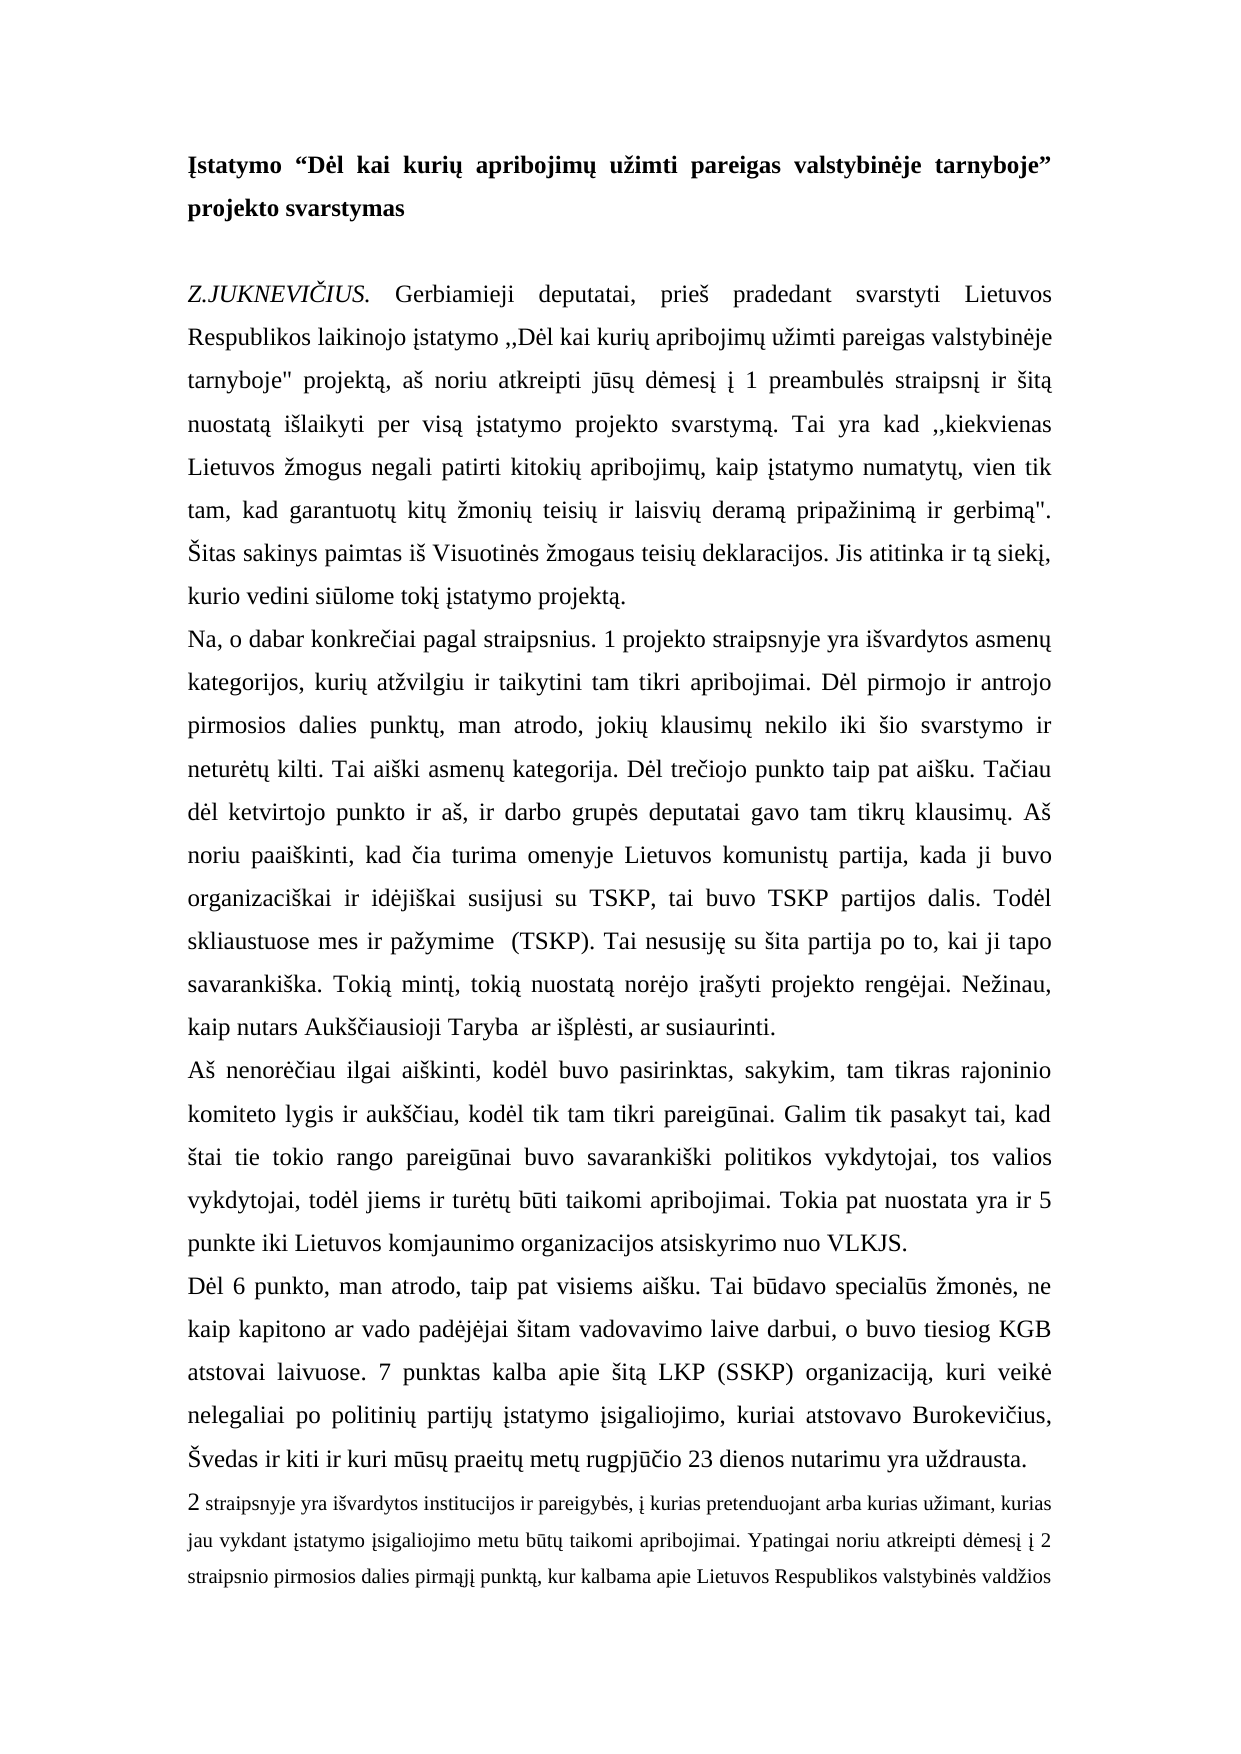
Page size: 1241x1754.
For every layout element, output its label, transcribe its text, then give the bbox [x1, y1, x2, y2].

text Na, o dabar konkrečiai pagal straipsnius. 1 projekto straipsnyje yra išvardytos asmenų kategorijos, kurių atžvilgiu ir taikytini tam tikri apribojimai. Dėl pirmojo ir antrojo pirmosios dalies punktų, man atrodo, jokių klausimų nekilo iki šio svarstymo ir neturėtų kilti. Tai aiški asmenų kategorija. Dėl trečiojo punkto taip pat aišku. Tačiau dėl ketvirtojo punkto ir aš, ir darbo grupės deputatai gavo tam tikrų klausimų. Aš noriu paaiškinti, kad čia turima omenyje Lietuvos komunistų partija, kada ji buvo organizaciškai ir idėjiškai susijusi su TSKP, tai buvo TSKP partijos dalis. Todėl skliaustuose mes ir pažymime (TSKP). Tai nesusiję su šita partija po to, kai ji tapo savarankiška. Tokią mintį, tokią nuostatą norėjo įrašyti projekto rengėjai. Nežinau, kaip nutars Aukščiausioji Taryba ar išplėsti, ar susiaurinti. [187, 624, 1053, 1041]
text 2 straipsnyje yra išvardytos institucijos ir pareigybės, į kurias pretenduojant arba kurias užimant, kurias jau vykdant įstatymo įsigaliojimo metu būtų taikomi apribojimai. Ypatingai noriu atkreipti dėmesį į 2 straipsnio pirmosios dalies pirmąjį punktą, kur kalbama apie Lietuvos Respublikos valstybinės valdžios [187, 1487, 1053, 1588]
subtitle Įstatymo “Dėl kai kurių apribojimų užimti pareigas valstybinėje tarnyboje” projekto svarstymas [187, 150, 1053, 222]
text Dėl 6 punkto, man atrodo, taip pat visiems aišku. Tai būdavo specialūs žmonės, ne kaip kapitono ar vado padėjėjai šitam vadovavimo laive darbui, o buvo tiesiog KGB atstovai laivuose. 7 punktas kalba apie šitą LKP (SSKP) organizaciją, kuri veikė nelegaliai po politinių partijų įstatymo įsigaliojimo, kuriai atstovavo Burokevičius, Švedas ir kiti ir kuri mūsų praeitų metų rugpjūčio 23 dienos nutarimu yra uždrausta. [187, 1271, 1053, 1472]
text Aš nenorėčiau ilgai aiškinti, kodėl buvo pasirinktas, sakykim, tam tikras rajoninio komiteto lygis ir aukščiau, kodėl tik tam tikri pareigūnai. Galim tik pasakyt tai, kad štai tie tokio rango pareigūnai buvo savarankiški politikos vykdytojai, tos valios vykdytojai, todėl jiems ir turėtų būti taikomi apribojimai. Tokia pat nuostata yra ir 5 punkte iki Lietuvos komjaunimo organizacijos atsiskyrimo nuo VLKJS. [187, 1056, 1053, 1257]
text Z.JUKNEVIČIUS. Gerbiamieji deputatai, prieš pradedant svarstyti Lietuvos Respublikos laikinojo įstatymo ,,Dėl kai kurių apribojimų užimti pareigas valstybinėje tarnyboje" projektą, aš noriu atkreipti jūsų dėmesį į 1 preambulės straipsnį ir šitą nuostatą išlaikyti per visą įstatymo projekto svarstymą. Tai yra kad ,,kiekvienas Lietuvos žmogus negali patirti kitokių apribojimų, kaip įstatymo numatytų, vien tik tam, kad garantuotų kitų žmonių teisių ir laisvių deramą pripažinimą ir gerbimą". Šitas sakinys paimtas iš Visuotinės žmogaus teisių deklaracijos. Jis atitinka ir tą siekį, kurio vedini siūlome tokį įstatymo projektą. [187, 279, 1053, 610]
